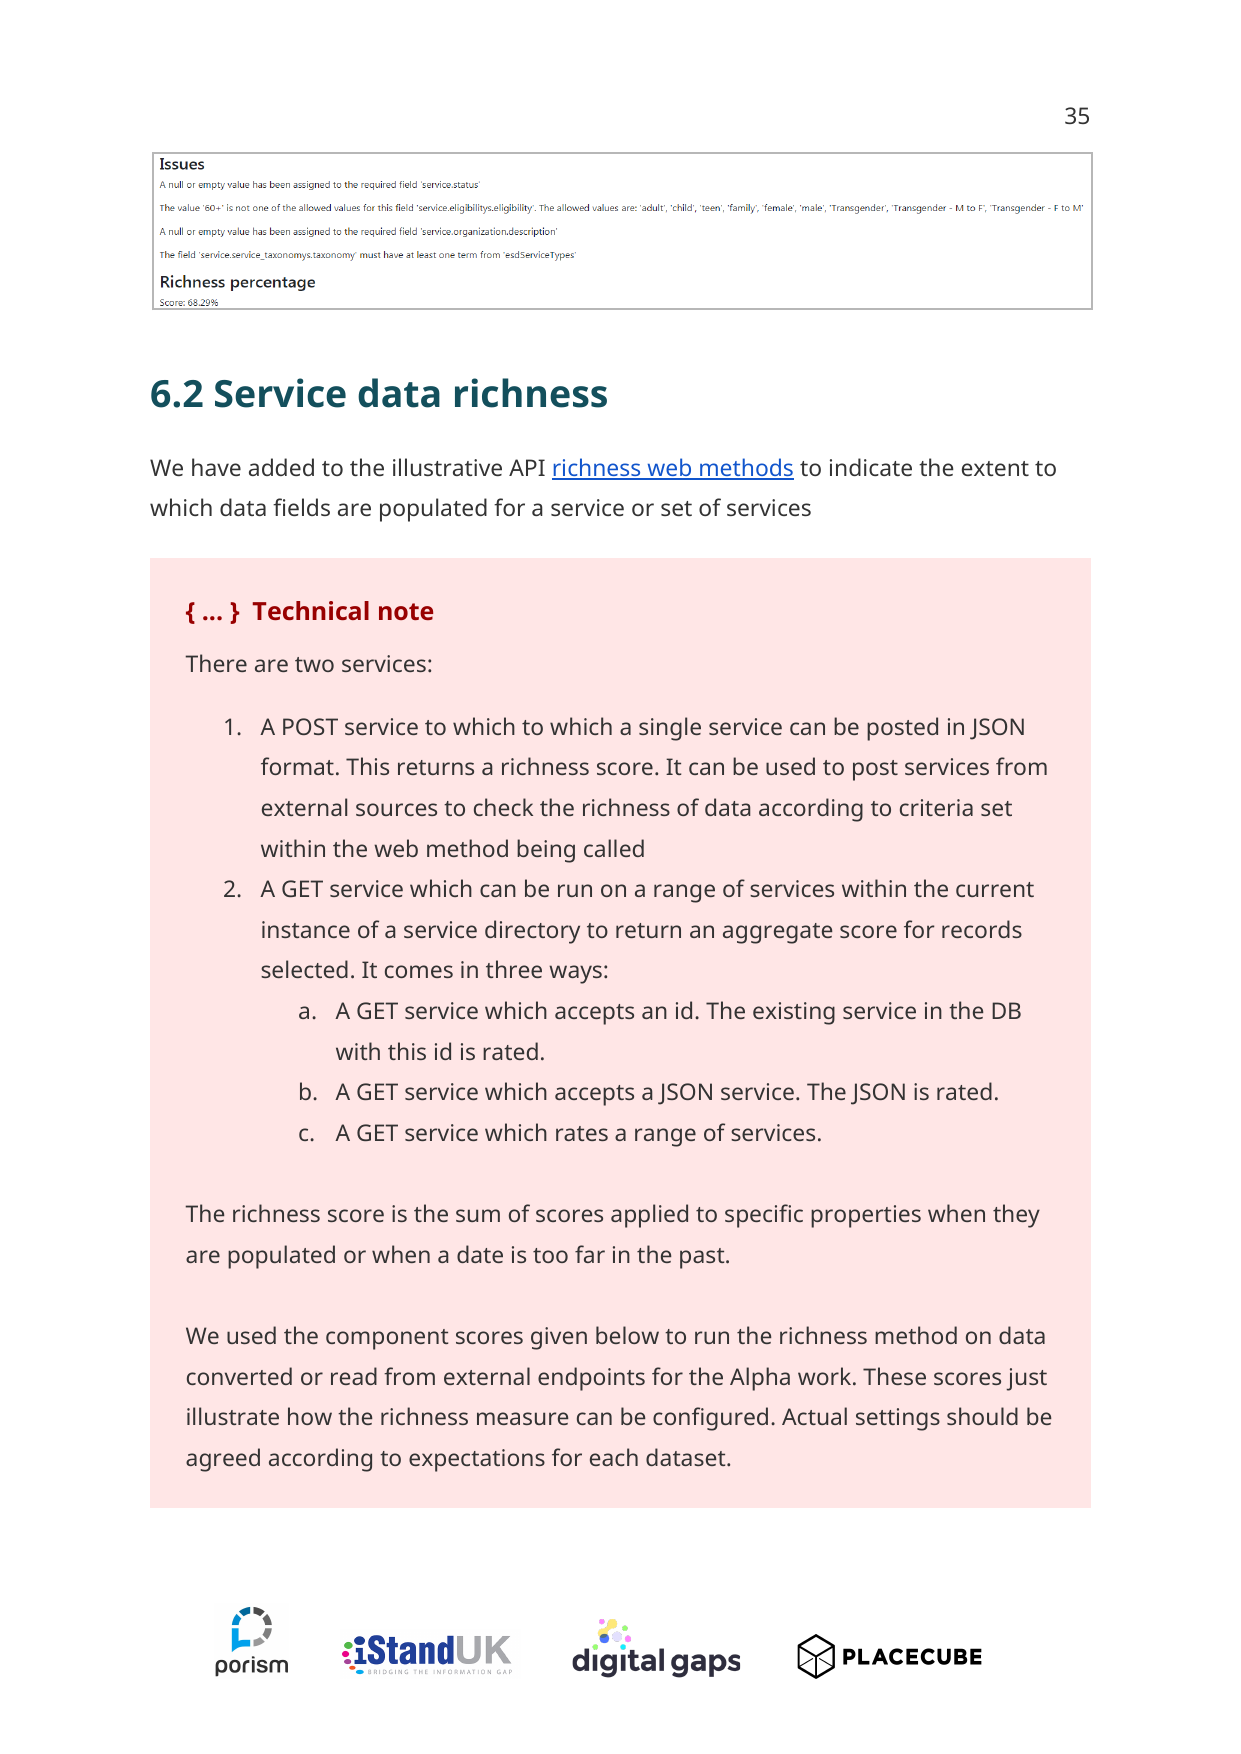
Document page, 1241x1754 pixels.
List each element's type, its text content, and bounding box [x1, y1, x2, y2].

text We have added to the illustrative API richness web methods to indicate the extent to which data fields are populated for a service or set of services [150, 452, 1090, 523]
picture [797, 1634, 982, 1679]
picture [340, 1629, 522, 1679]
picture [154, 154, 1091, 308]
subtitle 6.2 Service data richness [150, 367, 1090, 418]
picture [572, 1618, 741, 1679]
picture [213, 1603, 290, 1679]
table_header { ... } Technical note There are two services: A POST service to which to which a single service can be posted in JSON format. This returns a richness score. It can be used to post services from external sources to check the richness of data according to criteria set within the web method being called A GET service which can be run on a range of services within the current instance of a service directory to return an aggregate score for records selected. It comes in three ways: A GET service which accepts an id. The existing service in the DB with this id is rated. A GET service which accepts a JSON service. The JSON is rated. A GET service which rates a range of services. The richness score is the sum of scores applied to specific properties when they are populated or when a date is too far in the past. We used the component scores given below to run the richness method on data converted or read from external endpoints for the Alpha work. These scores just illustrate how the richness measure can be configured. Actual settings should be agreed according to expectations for each dataset. [150, 558, 1091, 1508]
